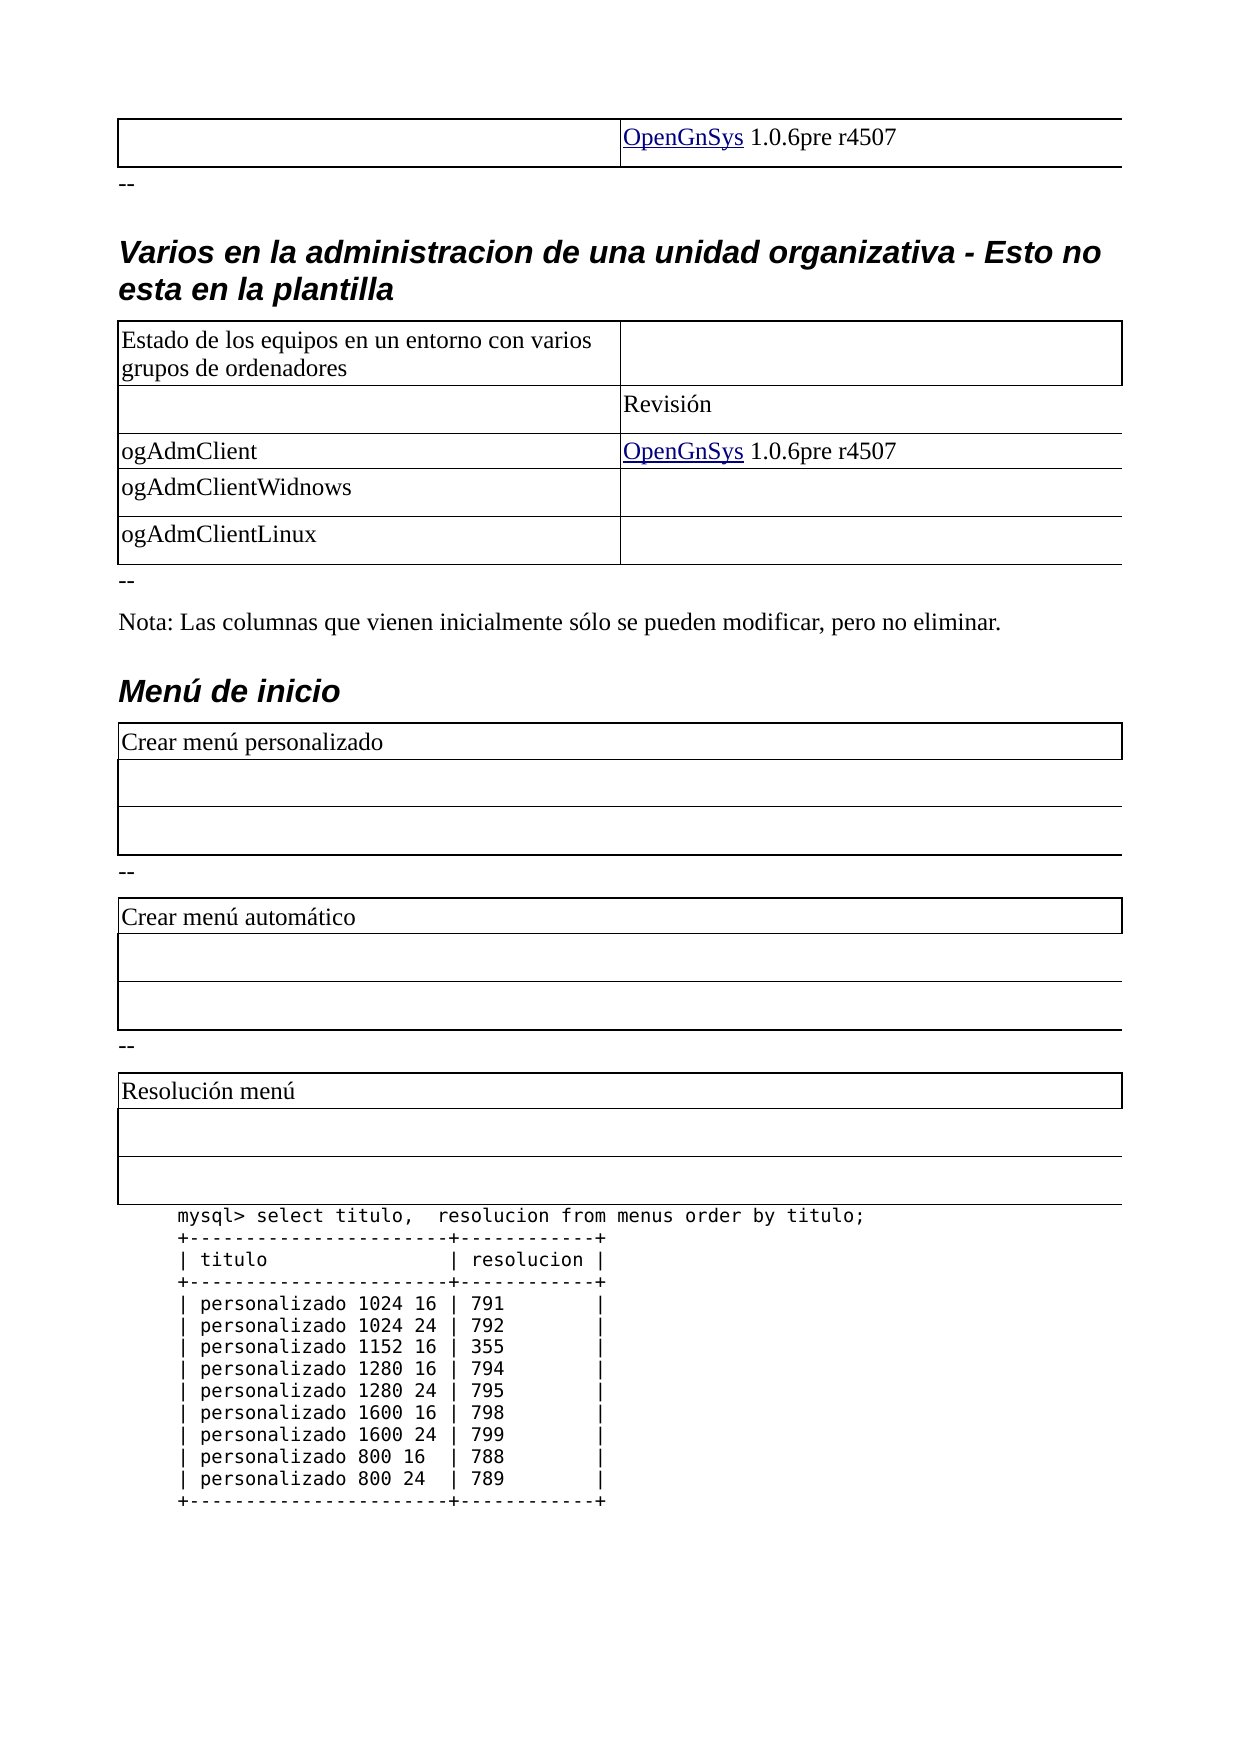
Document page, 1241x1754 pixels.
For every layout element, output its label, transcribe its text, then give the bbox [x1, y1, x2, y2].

table_header Estado de los equipos en un entorno con varios grupos de ordenadores [119, 322, 620, 385]
table_cell [119, 934, 1122, 981]
text mysql> select titulo, resolucion from menus order by titulo; +-----------------------+------------+ | titulo | resolucion | +-----------------------+------------+ | personalizado 1024 16 | 791 | | personalizado 1024 24 | 792 | | personalizado 1152 16 | 355 | | personalizado 1280 16 | 794 | | personalizado 1280 24 | 795 | | personalizado 1600 16 | 798 | | personalizado 1600 24 | 799 | | personalizado 800 16 | 788 | | personalizado 800 24 | 789 | +-----------------------+------------+ [177, 1205, 1063, 1512]
text -- [118, 856, 1122, 884]
table_header Crear menú personalizado [119, 724, 1121, 758]
table_header Crear menú automático [119, 899, 1121, 933]
table_cell ogAdmClientWidnows [119, 469, 620, 516]
table_cell ogAdmClientLinux [119, 517, 620, 563]
table_cell [119, 1157, 1122, 1203]
table_cell OpenGnSys 1.0.6pre r4507 [621, 434, 1122, 468]
table_cell OpenGnSys 1.0.6pre r4507 [621, 120, 1122, 166]
table_cell [119, 120, 620, 166]
table_cell Revisión [621, 386, 1122, 433]
text -- [118, 1031, 1122, 1059]
table_header [621, 322, 1121, 385]
table_cell [119, 807, 1122, 854]
table_cell ogAdmClient [119, 434, 620, 468]
table_cell [119, 982, 1122, 1029]
text -- [118, 168, 1122, 196]
subtitle Varios en la administracion de una unidad organizativa - Esto no esta en la plantilla [118, 234, 1122, 308]
table_cell [119, 1109, 1122, 1156]
subtitle Menú de inicio [118, 673, 1122, 710]
table_cell [119, 760, 1122, 806]
table_cell [119, 386, 620, 433]
table_cell [621, 517, 1122, 563]
table_cell [621, 469, 1122, 516]
table_header Resolución menú [119, 1074, 1121, 1108]
text -- [118, 565, 1122, 594]
text Nota: Las columnas que vienen inicialmente sólo se pueden modificar, pero no eliminar. [118, 607, 1122, 635]
